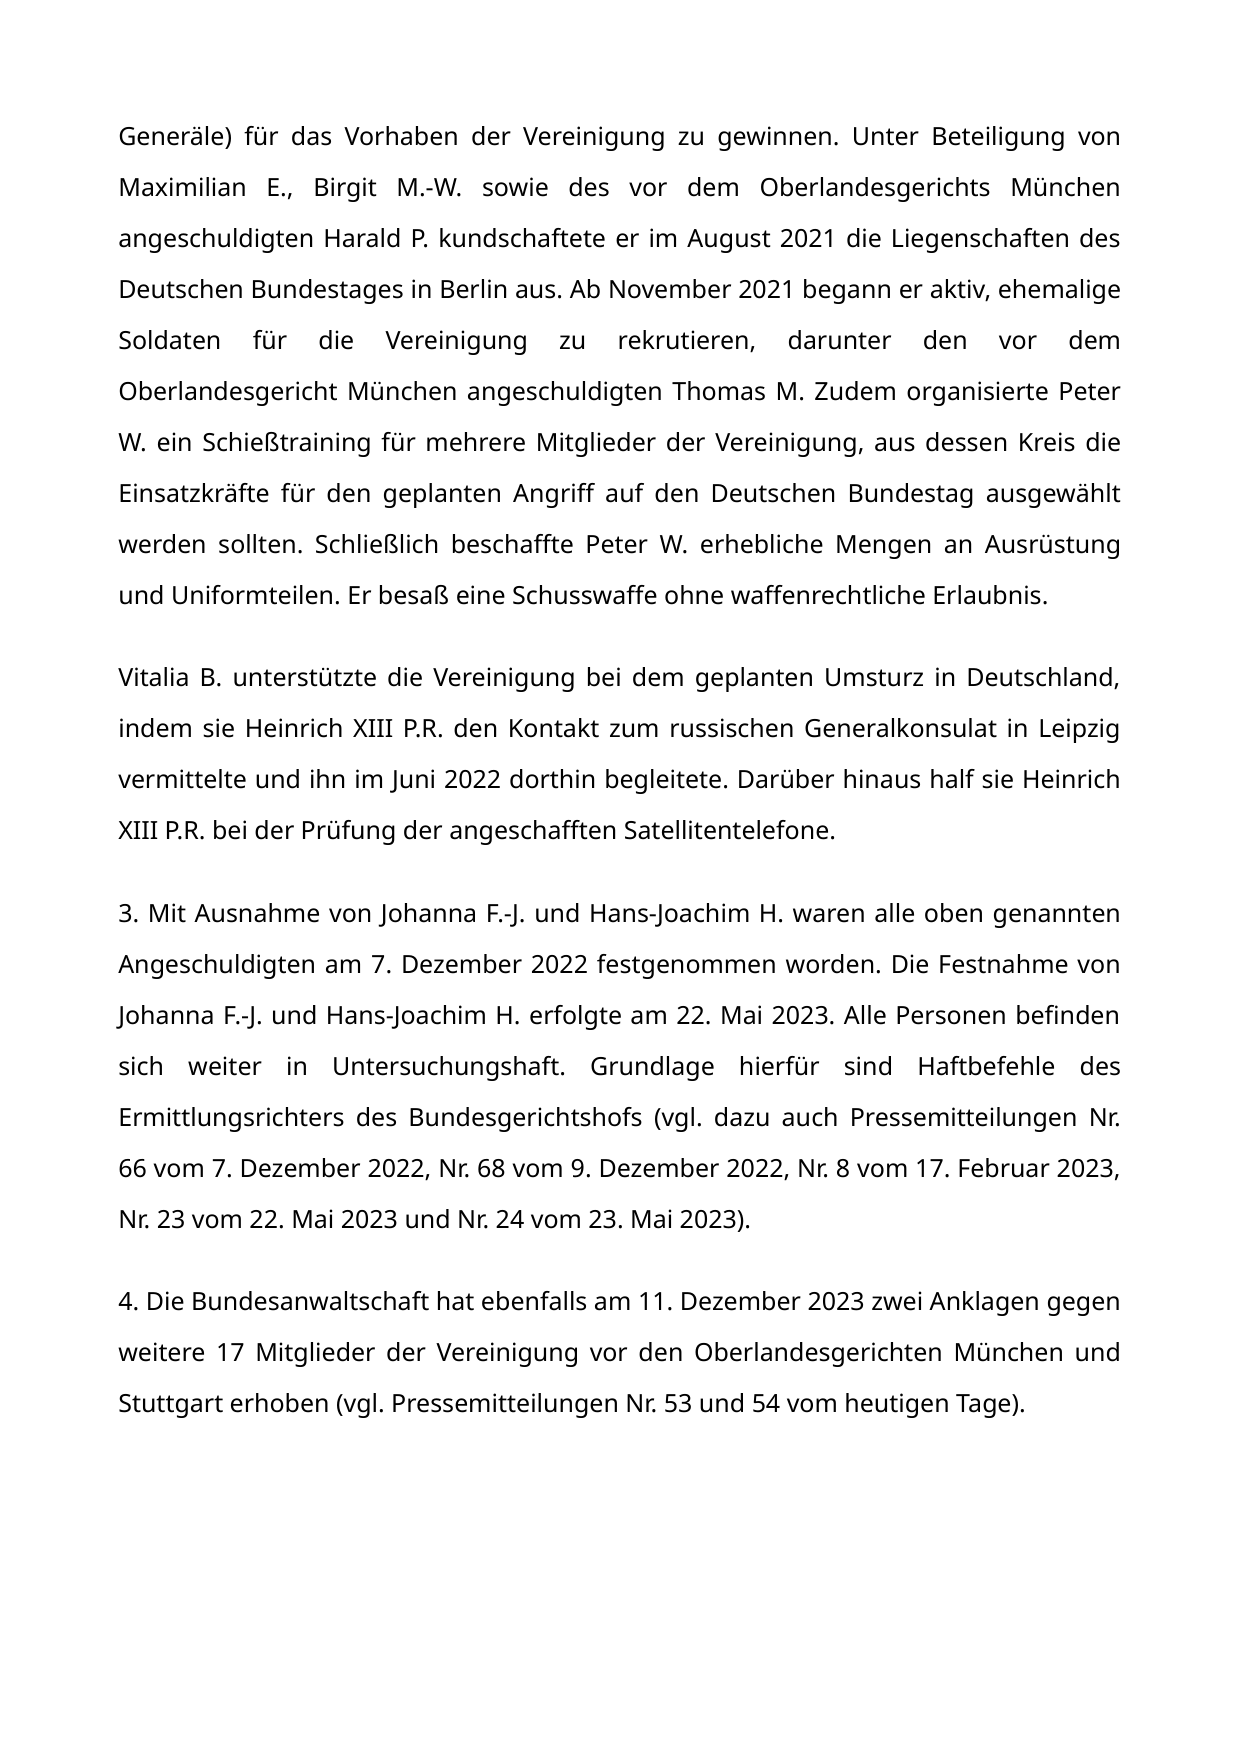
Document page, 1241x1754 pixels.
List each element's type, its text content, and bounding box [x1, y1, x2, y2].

text 4. Die Bundesanwaltschaft hat ebenfalls am 11. Dezember 2023 zwei Anklagen gegen weitere 17 Mitglieder der Vereinigung vor den Oberlandesgerichten München und Stuttgart erhoben (vgl. Pressemitteilungen Nr. 53 und 54 vom heutigen Tage). [118, 1284, 1122, 1420]
text 3. Mit Ausnahme von Johanna F.-J. und Hans-Joachim H. waren alle oben genannten Angeschuldigten am 7. Dezember 2022 festgenommen worden. Die Festnahme von Johanna F.-J. und Hans-Joachim H. erfolgte am 22. Mai 2023. Alle Personen befinden sich weiter in Untersuchungshaft. Grundlage hierfür sind Haftbefehle des Ermittlungsrichters des Bundesgerichtshofs (vgl. dazu auch Pressemitteilungen Nr. 66 vom 7. Dezember 2022, Nr. 68 vom 9. Dezember 2022, Nr. 8 vom 17. Februar 2023, Nr. 23 vom 22. Mai 2023 und Nr. 24 vom 23. Mai 2023). [118, 895, 1122, 1236]
text Generäle) für das Vorhaben der Vereinigung zu gewinnen. Unter Beteiligung von Maximilian E., Birgit M.-W. sowie des vor dem Oberlandesgerichts München angeschuldigten Harald P. kundschaftete er im August 2021 die Liegenschaften des Deutschen Bundestages in Berlin aus. Ab November 2021 begann er aktiv, ehemalige Soldaten für die Vereinigung zu rekrutieren, darunter den vor dem Oberlandesgericht München angeschuldigten Thomas M. Zudem organisierte Peter W. ein Schießtraining für mehrere Mitglieder der Vereinigung, aus dessen Kreis die Einsatzkräfte für den geplanten Angriff auf den Deutschen Bundestag ausgewählt werden sollten. Schließlich beschaffte Peter W. erhebliche Mengen an Ausrüstung und Uniformteilen. Er besaß eine Schusswaffe ohne waffenrechtliche Erlaubnis. [118, 118, 1122, 612]
text Vitalia B. unterstützte die Vereinigung bei dem geplanten Umsturz in Deutschland, indem sie Heinrich XIII P.R. den Kontakt zum russischen Generalkonsulat in Leipzig vermittelte und ihn im Juni 2022 dorthin begleitete. Darüber hinaus half sie Heinrich XIII P.R. bei der Prüfung der angeschafften Satellitentelefone. [118, 660, 1122, 847]
